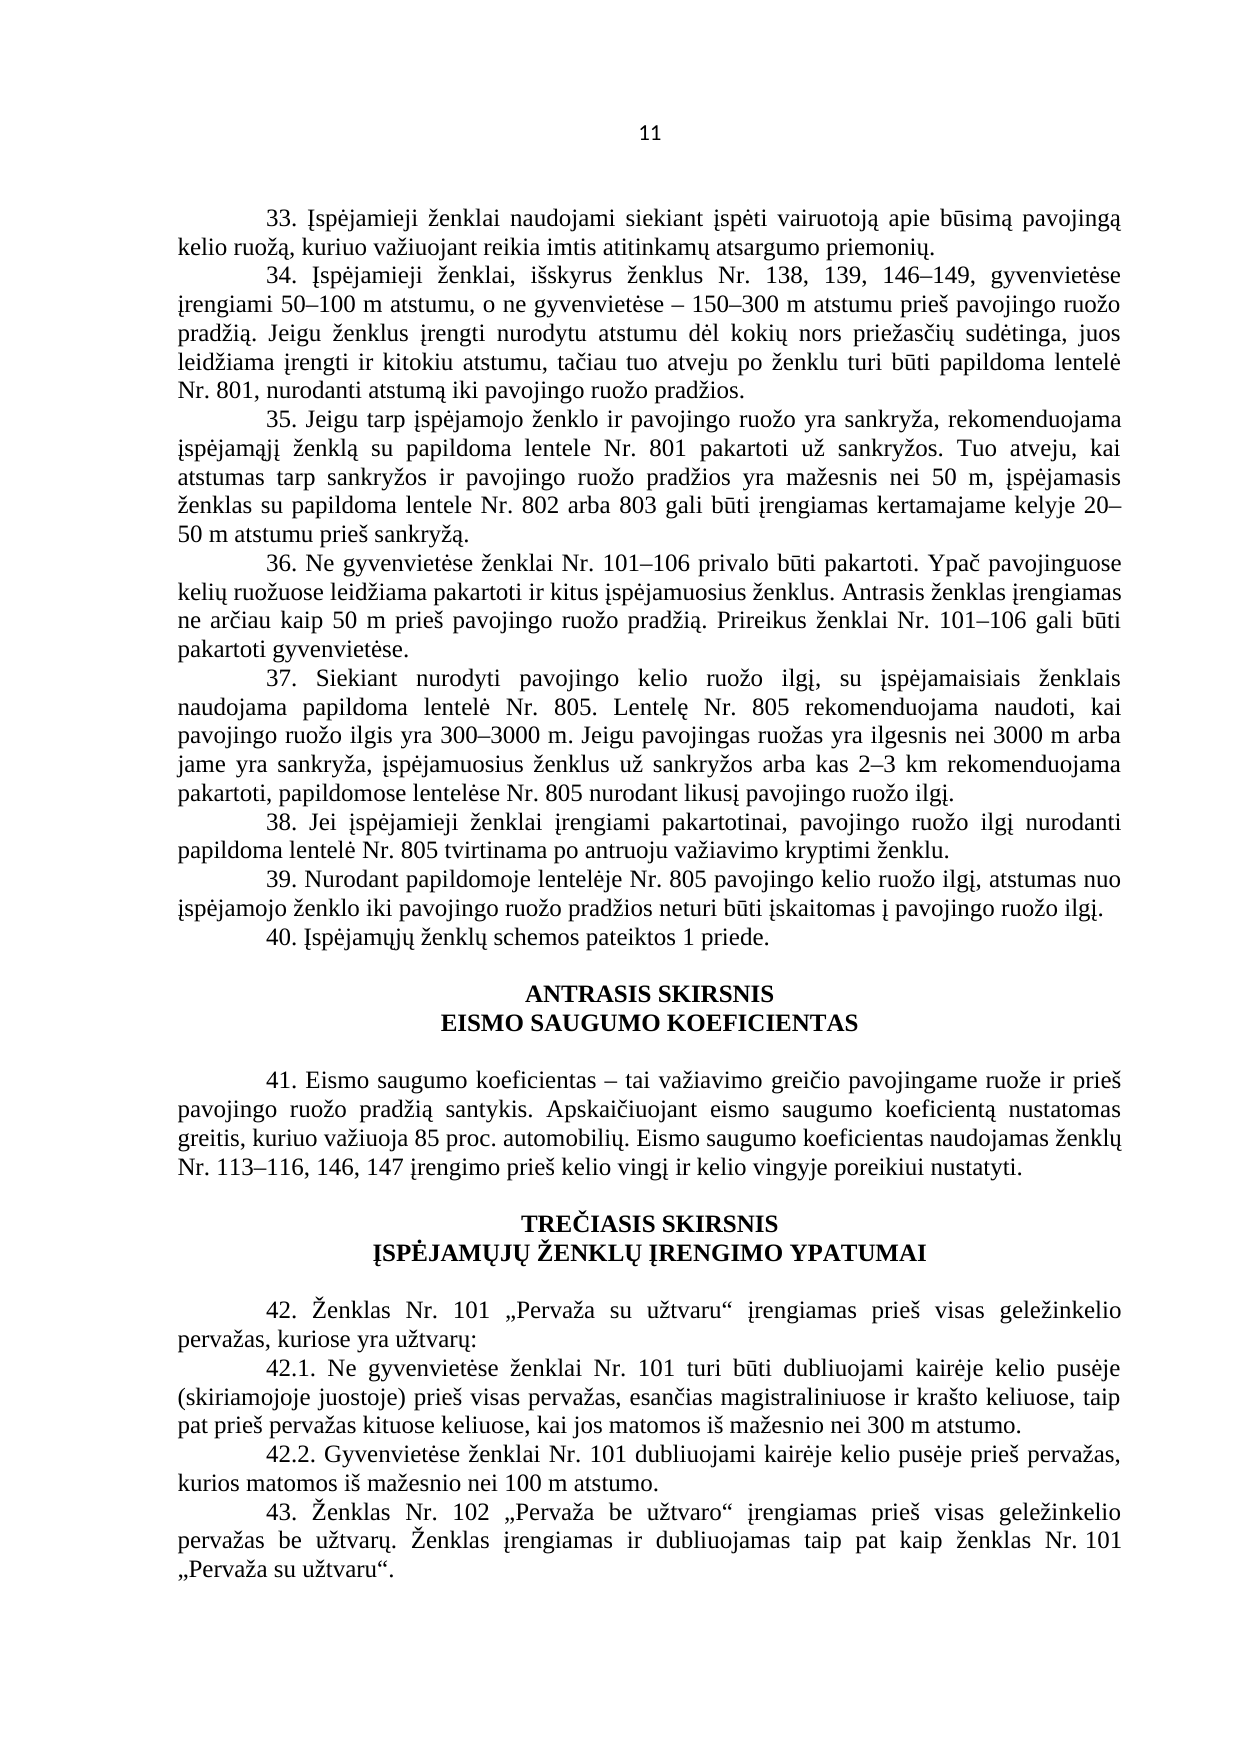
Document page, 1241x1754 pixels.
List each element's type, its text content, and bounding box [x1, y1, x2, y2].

text 41. Eismo saugumo koeficientas – tai važiavimo greičio pavojingame ruože ir prieš pavojingo ruožo pradžią santykis. Apskaičiuojant eismo saugumo koeficientą nustatomas greitis, kuriuo važiuoja 85 proc. automobilių. Eismo saugumo koeficientas naudojamas ženklų Nr. 113–116, 146, 147 įrengimo prieš kelio vingį ir kelio vingyje poreikiui nustatyti. [177, 1065, 1122, 1180]
text 36. Ne gyvenvietėse ženklai Nr. 101–106 privalo būti pakartoti. Ypač pavojinguose kelių ruožuose leidžiama pakartoti ir kitus įspėjamuosius ženklus. Antrasis ženklas įrengiamas ne arčiau kaip 50 m prieš pavojingo ruožo pradžią. Prireikus ženklai Nr. 101–106 gali būti pakartoti gyvenvietėse. [177, 548, 1122, 663]
text 43. Ženklas Nr. 102 „Pervaža be užtvaro“ įrengiamas prieš visas geležinkelio pervažas be užtvarų. Ženklas įrengiamas ir dubliuojamas taip pat kaip ženklas Nr. 101 „Pervaža su užtvaru“. [177, 1497, 1122, 1583]
text ĮSPĖJAMŲJŲ ŽENKLŲ ĮRENGIMO YPATUMAI [177, 1238, 1122, 1267]
text 42.2. Gyvenvietėse ženklai Nr. 101 dubliuojami kairėje kelio pusėje prieš pervažas, kurios matomos iš mažesnio nei 100 m atstumo. [177, 1439, 1122, 1497]
text 42.1. Ne gyvenvietėse ženklai Nr. 101 turi būti dubliuojami kairėje kelio pusėje (skiriamojoje juostoje) prieš visas pervažas, esančias magistraliniuose ir krašto keliuose, taip pat prieš pervažas kituose keliuose, kai jos matomos iš mažesnio nei 300 m atstumo. [177, 1353, 1122, 1439]
text 38. Jei įspėjamieji ženklai įrengiami pakartotinai, pavojingo ruožo ilgį nurodanti papildoma lentelė Nr. 805 tvirtinama po antruoju važiavimo kryptimi ženklu. [177, 807, 1122, 864]
text 40. Įspėjamųjų ženklų schemos pateiktos 1 priede. [177, 922, 1122, 950]
text 34. Įspėjamieji ženklai, išskyrus ženklus Nr. 138, 139, 146–149, gyvenvietėse įrengiami 50–100 m atstumu, o ne gyvenvietėse – 150–300 m atstumu prieš pavojingo ruožo pradžią. Jeigu ženklus įrengti nurodytu atstumu dėl kokių nors priežasčių sudėtinga, juos leidžiama įrengti ir kitokiu atstumu, tačiau tuo atveju po ženklu turi būti papildoma lentelė Nr. 801, nurodanti atstumą iki pavojingo ruožo pradžios. [177, 260, 1122, 404]
text ANTRASIS SKIRSNIS [177, 979, 1122, 1008]
text EISMO SAUGUMO KOEFICIENTAS [177, 1008, 1122, 1037]
text 37. Siekiant nurodyti pavojingo kelio ruožo ilgį, su įspėjamaisiais ženklais naudojama papildoma lentelė Nr. 805. Lentelę Nr. 805 rekomenduojama naudoti, kai pavojingo ruožo ilgis yra 300–3000 m. Jeigu pavojingas ruožas yra ilgesnis nei 3000 m arba jame yra sankryža, įspėjamuosius ženklus už sankryžos arba kas 2–3 km rekomenduojama pakartoti, papildomose lentelėse Nr. 805 nurodant likusį pavojingo ruožo ilgį. [177, 663, 1122, 807]
text 33. Įspėjamieji ženklai naudojami siekiant įspėti vairuotoją apie būsimą pavojingą kelio ruožą, kuriuo važiuojant reikia imtis atitinkamų atsargumo priemonių. [177, 203, 1122, 260]
text TREČIASIS SKIRSNIS [177, 1209, 1122, 1238]
text 35. Jeigu tarp įspėjamojo ženklo ir pavojingo ruožo yra sankryža, rekomenduojama įspėjamąjį ženklą su papildoma lentele Nr. 801 pakartoti už sankryžos. Tuo atveju, kai atstumas tarp sankryžos ir pavojingo ruožo pradžios yra mažesnis nei 50 m, įspėjamasis ženklas su papildoma lentele Nr. 802 arba 803 gali būti įrengiamas kertamajame kelyje 20–50 m atstumu prieš sankryžą. [177, 404, 1122, 548]
text 42. Ženklas Nr. 101 „Pervaža su užtvaru“ įrengiamas prieš visas geležinkelio pervažas, kuriose yra užtvarų: [177, 1295, 1122, 1353]
text 39. Nurodant papildomoje lentelėje Nr. 805 pavojingo kelio ruožo ilgį, atstumas nuo įspėjamojo ženklo iki pavojingo ruožo pradžios neturi būti įskaitomas į pavojingo ruožo ilgį. [177, 864, 1122, 922]
